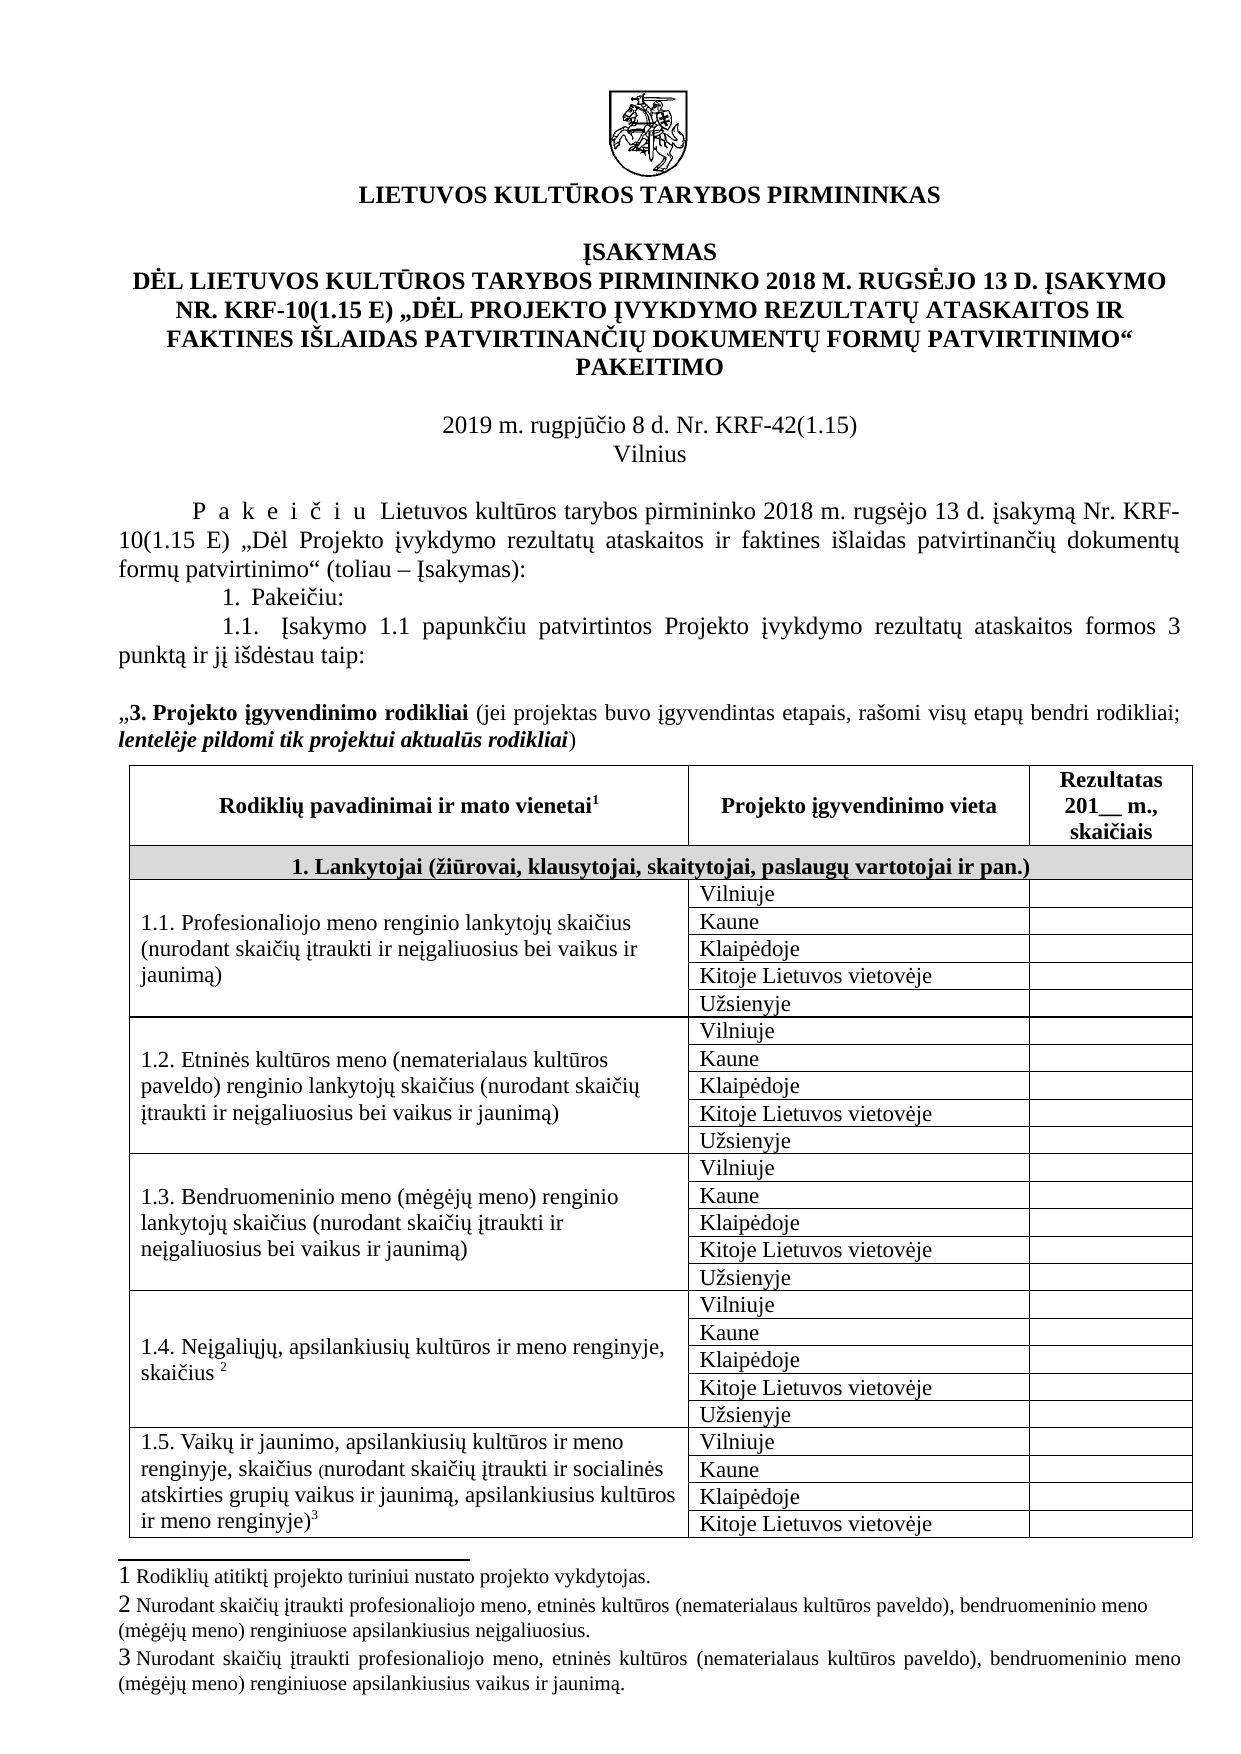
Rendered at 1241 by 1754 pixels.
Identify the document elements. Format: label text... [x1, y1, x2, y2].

text 1.1. Įsakymo 1.1 papunkčiu patvirtintos Projekto įvykdymo rezultatų ataskaitos formos 3 punktą ir jį išdėstau taip: [118, 611, 1181, 669]
table_cell Kaune [689, 1045, 1029, 1071]
text 2019 m. rugpjūčio 8 d. Nr. KRF-42(1.15) [118, 410, 1181, 439]
text „3. Projekto įgyvendinimo rodikliai (jei projektas buvo įgyvendintas etapais, rašomi visų etapų bendri rodikliai; lentelėje pildomi tik projektui aktualūs rodikliai) [118, 697, 1181, 753]
table_cell [1030, 1127, 1192, 1153]
table_cell [1030, 990, 1192, 1016]
table_cell Kitoje Lietuvos vietovėje [689, 1374, 1029, 1400]
table_cell [1030, 1483, 1192, 1509]
table_cell 1.2. Etninės kultūros meno (nematerialaus kultūros paveldo) renginio lankytojų skaičius (nurodant skaičių įtraukti ir neįgaliuosius bei vaikus ir jaunimą) [130, 1018, 688, 1153]
table_cell [1030, 1319, 1192, 1345]
text 1. Pakeičiu: [222, 582, 1181, 611]
table_cell [1030, 1018, 1192, 1044]
table_cell Kaune [689, 1182, 1029, 1208]
table_cell Klaipėdoje [689, 935, 1029, 962]
table_cell Kaune [689, 908, 1029, 934]
table_cell Užsienyje [689, 1264, 1029, 1290]
table_cell [1030, 1045, 1192, 1071]
table_cell 1.1. Profesionaliojo meno renginio lankytojų skaičius (nurodant skaičių įtraukti ir neįgaliuosius bei vaikus ir jaunimą) [130, 880, 688, 1016]
table_cell [1030, 1428, 1192, 1455]
table_cell [1030, 935, 1192, 962]
table_cell Vilniuje [689, 1154, 1029, 1181]
table_cell [1030, 1154, 1192, 1181]
table_cell Kitoje Lietuvos vietovėje [689, 1237, 1029, 1263]
table_cell Kaune [689, 1456, 1029, 1482]
table_cell [1030, 1401, 1192, 1427]
text Vilnius [118, 439, 1181, 467]
table_cell Vilniuje [689, 880, 1029, 907]
table_cell [1030, 1072, 1192, 1098]
table_cell Užsienyje [689, 1127, 1029, 1153]
text Pakeičiu Lietuvos kultūros tarybos pirmininko 2018 m. rugsėjo 13 d. įsakymą Nr. KRF-10(1.15 E) „Dėl Projekto įvykdymo rezultatų ataskaitos ir faktines išlaidas patvirtinančių dokumentų formų patvirtinimo“ (toliau – Įsakymas): [118, 496, 1181, 582]
table_cell [1030, 1346, 1192, 1372]
table_cell 1.5. Vaikų ir jaunimo, apsilankiusių kultūros ir meno renginyje, skaičius (nurodant skaičių įtraukti ir socialinės atskirties grupių vaikus ir jaunimą, apsilankiusius kultūros ir meno renginyje) [130, 1428, 688, 1537]
table_cell [1030, 1100, 1192, 1126]
text ĮSAKYMAS [118, 237, 1181, 266]
table_header Rodiklių pavadinimai ir mato vienetai [130, 766, 688, 845]
table_cell [1030, 1264, 1192, 1290]
text LIETUVOS KULTŪROS TARYBOS PIRMININKAS [118, 180, 1181, 209]
table_cell Užsienyje [689, 1401, 1029, 1427]
table_cell [1030, 908, 1192, 934]
table_cell Kaune [689, 1319, 1029, 1345]
table_cell Klaipėdoje [689, 1346, 1029, 1372]
table_cell 1.4. Neįgaliųjų, apsilankiusių kultūros ir meno renginyje, skaičius [130, 1291, 688, 1427]
table_cell Klaipėdoje [689, 1483, 1029, 1509]
table_cell Vilniuje [689, 1428, 1029, 1455]
table_cell [1030, 1374, 1192, 1400]
table_cell 1. Lankytojai (žiūrovai, klausytojai, skaitytojai, paslaugų vartotojai ir pan.) [130, 846, 1192, 879]
table_cell [1030, 1182, 1192, 1208]
table_cell Kitoje Lietuvos vietovėje [689, 1100, 1029, 1126]
table_cell [1030, 1511, 1192, 1537]
table_header Projekto įgyvendinimo vieta [689, 766, 1029, 845]
table_cell Kitoje Lietuvos vietovėje [689, 963, 1029, 989]
table_header Rezultatas 201__ m., skaičiais [1030, 766, 1192, 845]
table_cell Klaipėdoje [689, 1072, 1029, 1098]
table_cell Klaipėdoje [689, 1209, 1029, 1236]
table_cell Vilniuje [689, 1291, 1029, 1318]
table_cell Kitoje Lietuvos vietovėje [689, 1511, 1029, 1537]
table_cell [1030, 1237, 1192, 1263]
table_cell Užsienyje [689, 990, 1029, 1016]
table_cell [1030, 963, 1192, 989]
text DĖL LIETUVOS KULTŪROS TARYBOS PIRMININKO 2018 M. RUGSĖJO 13 D. ĮSAKYMO NR. KRF-10(1.15 E) „DĖL PROJEKTO ĮVYKDYMO REZULTATŲ ATASKAITOS IR FAKTINES IŠLAIDAS PATVIRTINANČIŲ DOKUMENTŲ FORMŲ PATVIRTINIMO“ PAKEITIMO [118, 266, 1181, 381]
table_cell Vilniuje [689, 1018, 1029, 1044]
table_cell [1030, 1291, 1192, 1318]
table_cell 1.3. Bendruomeninio meno (mėgėjų meno) renginio lankytojų skaičius (nurodant skaičių įtraukti ir neįgaliuosius bei vaikus ir jaunimą) [130, 1154, 688, 1290]
table_cell [1030, 880, 1192, 907]
table_cell [1030, 1456, 1192, 1482]
table_cell [1030, 1209, 1192, 1236]
